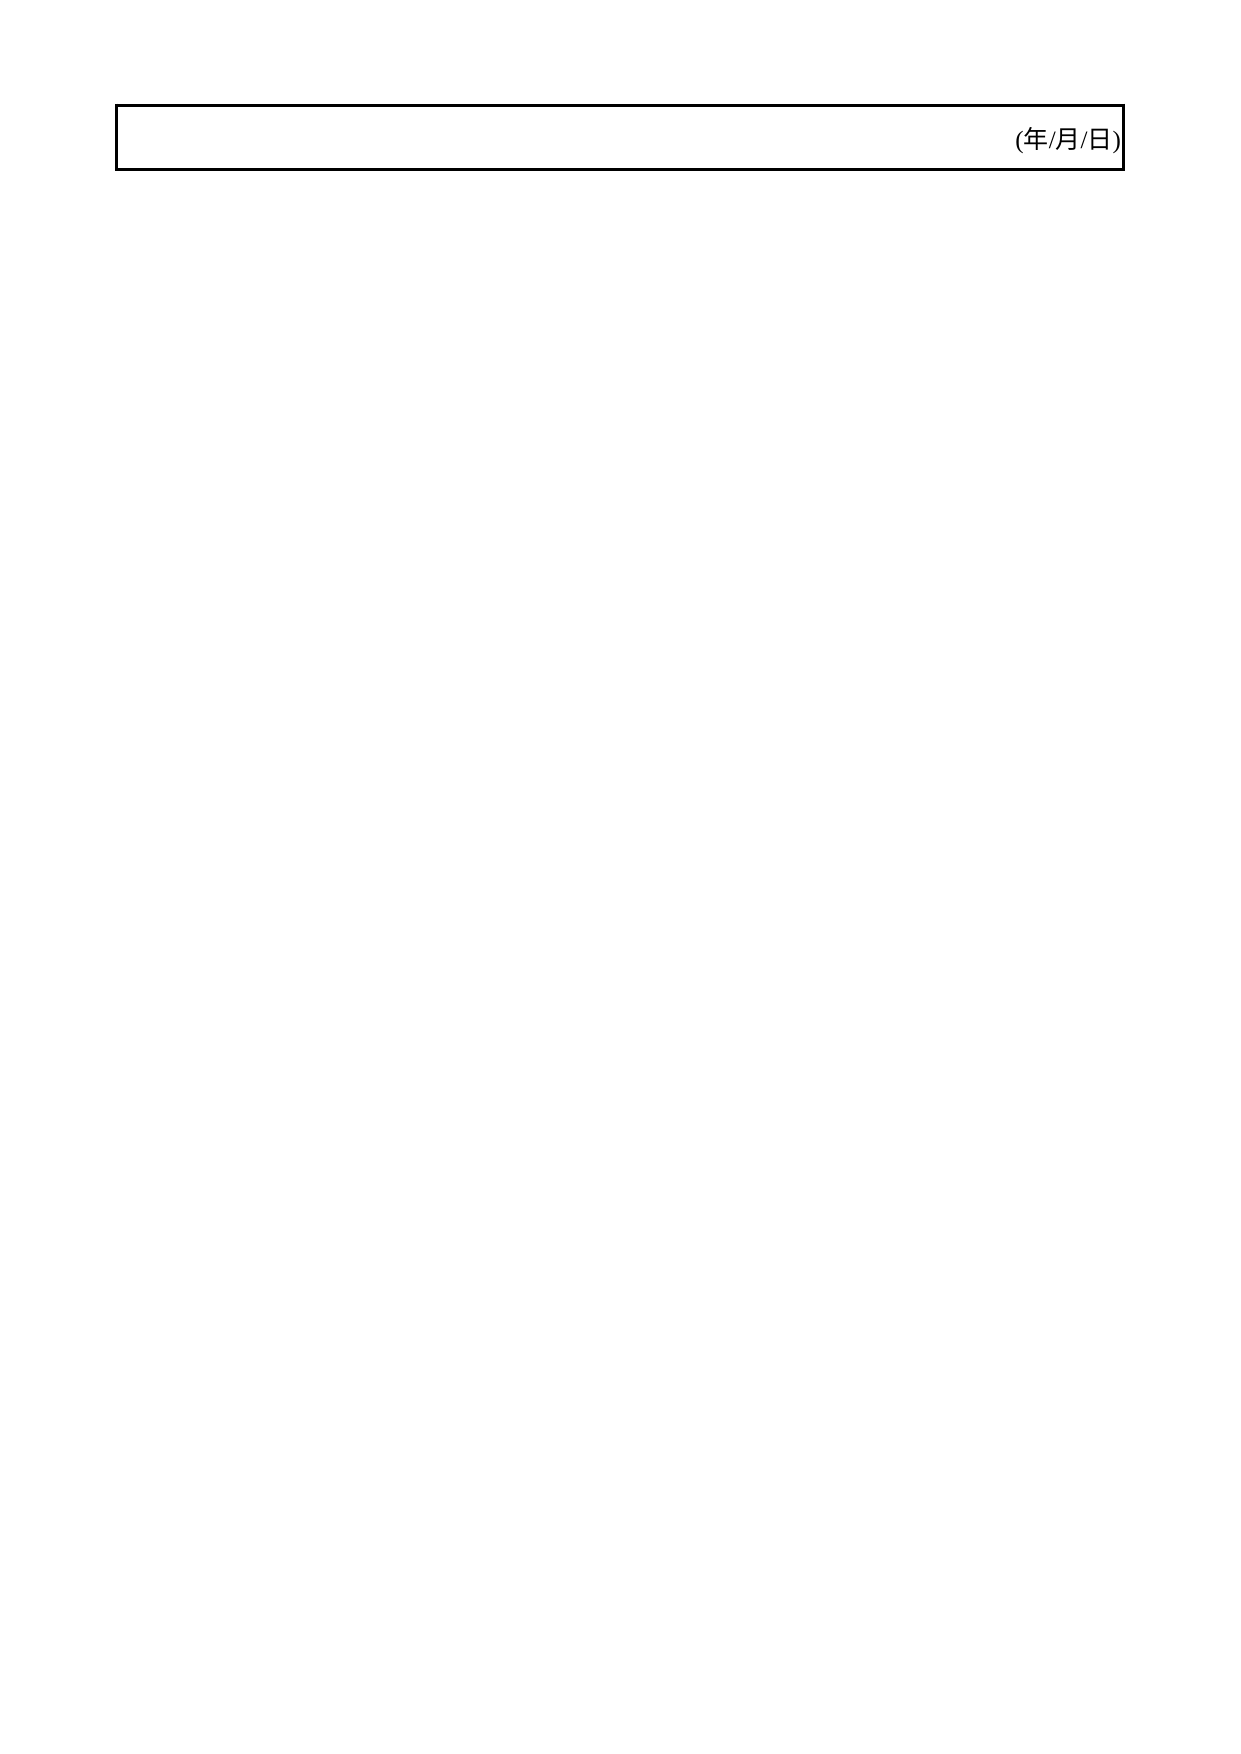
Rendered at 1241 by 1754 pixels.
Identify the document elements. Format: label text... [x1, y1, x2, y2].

table_header (年/月/日) [118, 107, 1122, 168]
